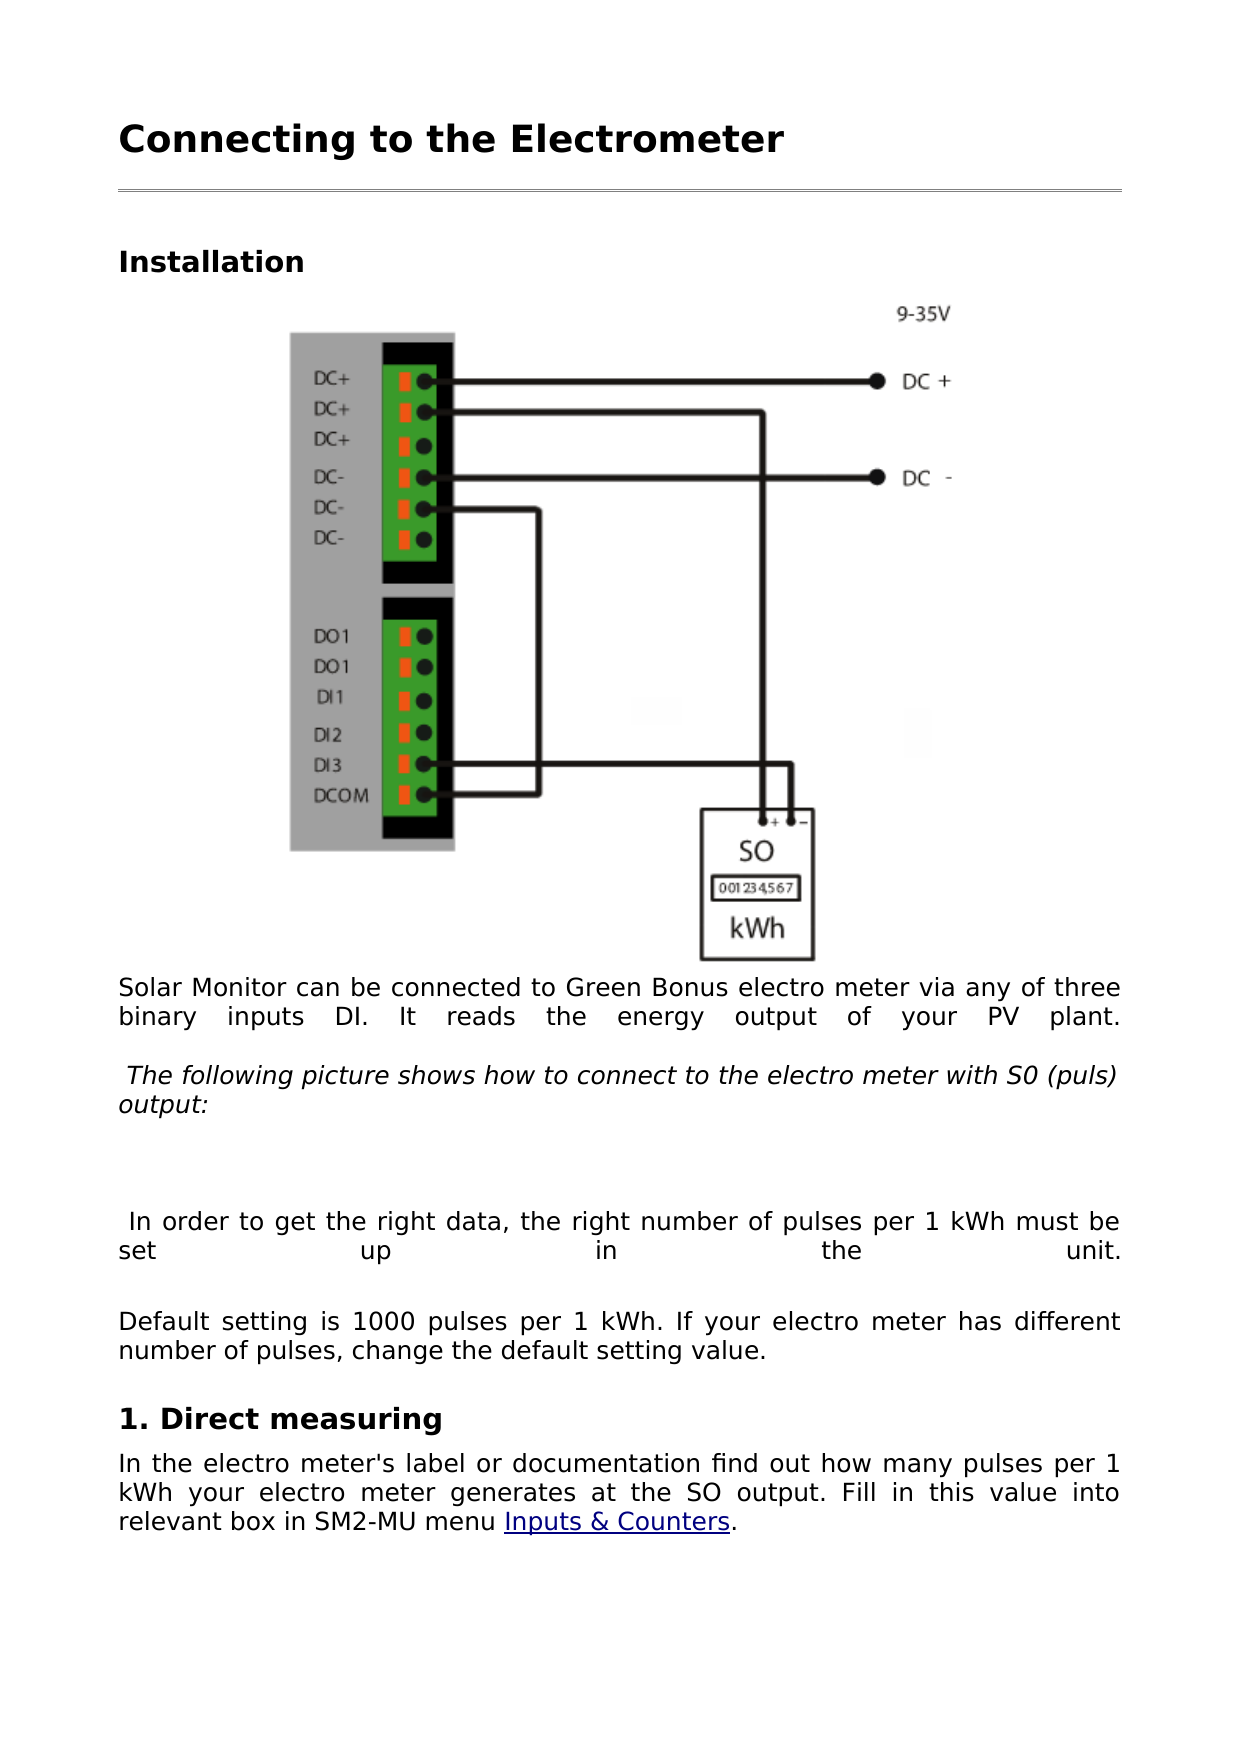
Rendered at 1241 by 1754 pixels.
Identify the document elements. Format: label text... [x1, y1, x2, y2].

text In the electro meter's label or documentation find out how many pulses per 1 kWh your electro meter generates at the SO output. Fill in this value into relevant box in SM2-MU menu Inputs & Counters. [118, 1449, 1122, 1536]
picture [274, 292, 966, 974]
text Solar Monitor can be connected to Green Bonus electro meter via any of three binary inputs DI. It reads the energy output of your PV plant. The following picture shows how to connect to the electro meter with S0 (puls) output: In order to get the right data, the right number of pulses per 1 kWh must be set up in the unit. [118, 292, 1122, 1294]
subtitle Installation [118, 246, 1122, 279]
text Default setting is 1000 pulses per 1 kWh. If your electro meter has different number of pulses, change the default setting value. [118, 1307, 1122, 1365]
subtitle Connecting to the Electrometer [118, 118, 1122, 162]
subtitle 1. Direct measuring [118, 1402, 1122, 1436]
